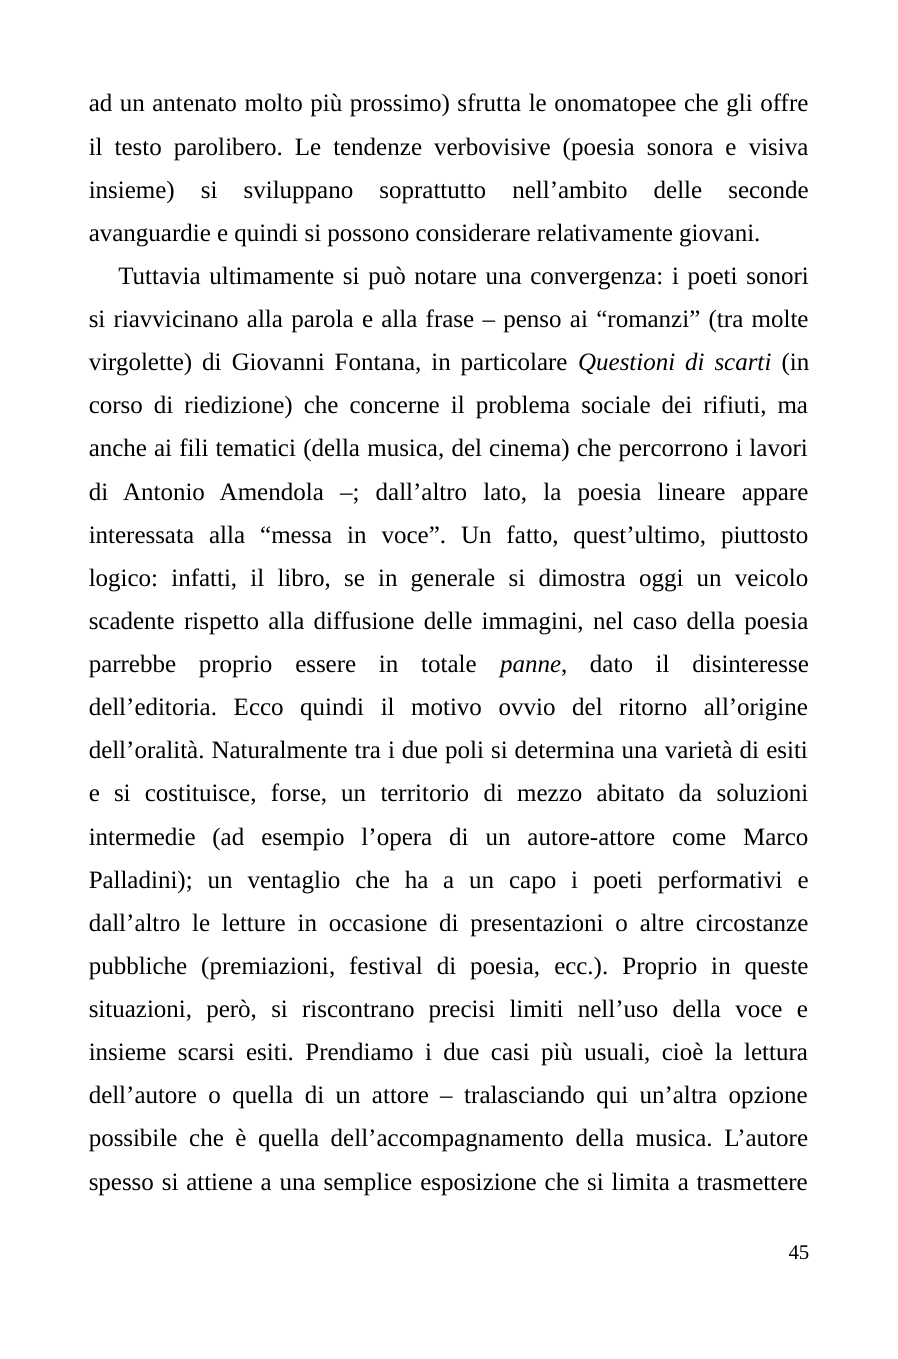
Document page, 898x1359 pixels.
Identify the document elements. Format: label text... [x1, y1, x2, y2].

text ad un antenato molto più prossimo) sfrutta le onomatopee che gli offre il testo parolibero. Le tendenze verbovisive (poesia sonora e visiva insieme) si sviluppano soprattutto nell’ambito delle seconde avanguardie e quindi si possono considerare relativamente giovani. [88, 88, 809, 247]
text Tuttavia ultimamente si può notare una convergenza: i poeti sonori si riavvicinano alla parola e alla frase – penso ai “romanzi” (tra molte virgolette) di Giovanni Fontana, in particolare Questioni di scarti (in corso di riedizione) che concerne il problema sociale dei rifiuti, ma anche ai fili tematici (della musica, del cinema) che percorrono i lavori di Antonio Amendola –; dall’altro lato, la poesia lineare appare interessata alla “messa in voce”. Un fatto, quest’ultimo, piuttosto logico: infatti, il libro, se in generale si dimostra oggi un veicolo scadente rispetto alla diffusione delle immagini, nel caso della poesia parrebbe proprio essere in totale panne, dato il disinteresse dell’editoria. Ecco quindi il motivo ovvio del ritorno all’origine dell’oralità. Naturalmente tra i due poli si determina una varietà di esiti e si costituisce, forse, un territorio di mezzo abitato da soluzioni intermedie (ad esempio l’opera di un autore-attore come Marco Palladini); un ventaglio che ha a un capo i poeti performativi e dall’altro le letture in occasione di presentazioni o altre circostanze pubbliche (premiazioni, festival di poesia, ecc.). Proprio in queste situazioni, però, si riscontrano precisi limiti nell’uso della voce e insieme scarsi esiti. Prendiamo i due casi più usuali, cioè la lettura dell’autore o quella di un attore – tralasciando qui un’altra opzione possibile che è quella dell’accompagnamento della musica. L’autore spesso si attiene a una semplice esposizione che si limita a trasmettere [88, 261, 809, 1195]
